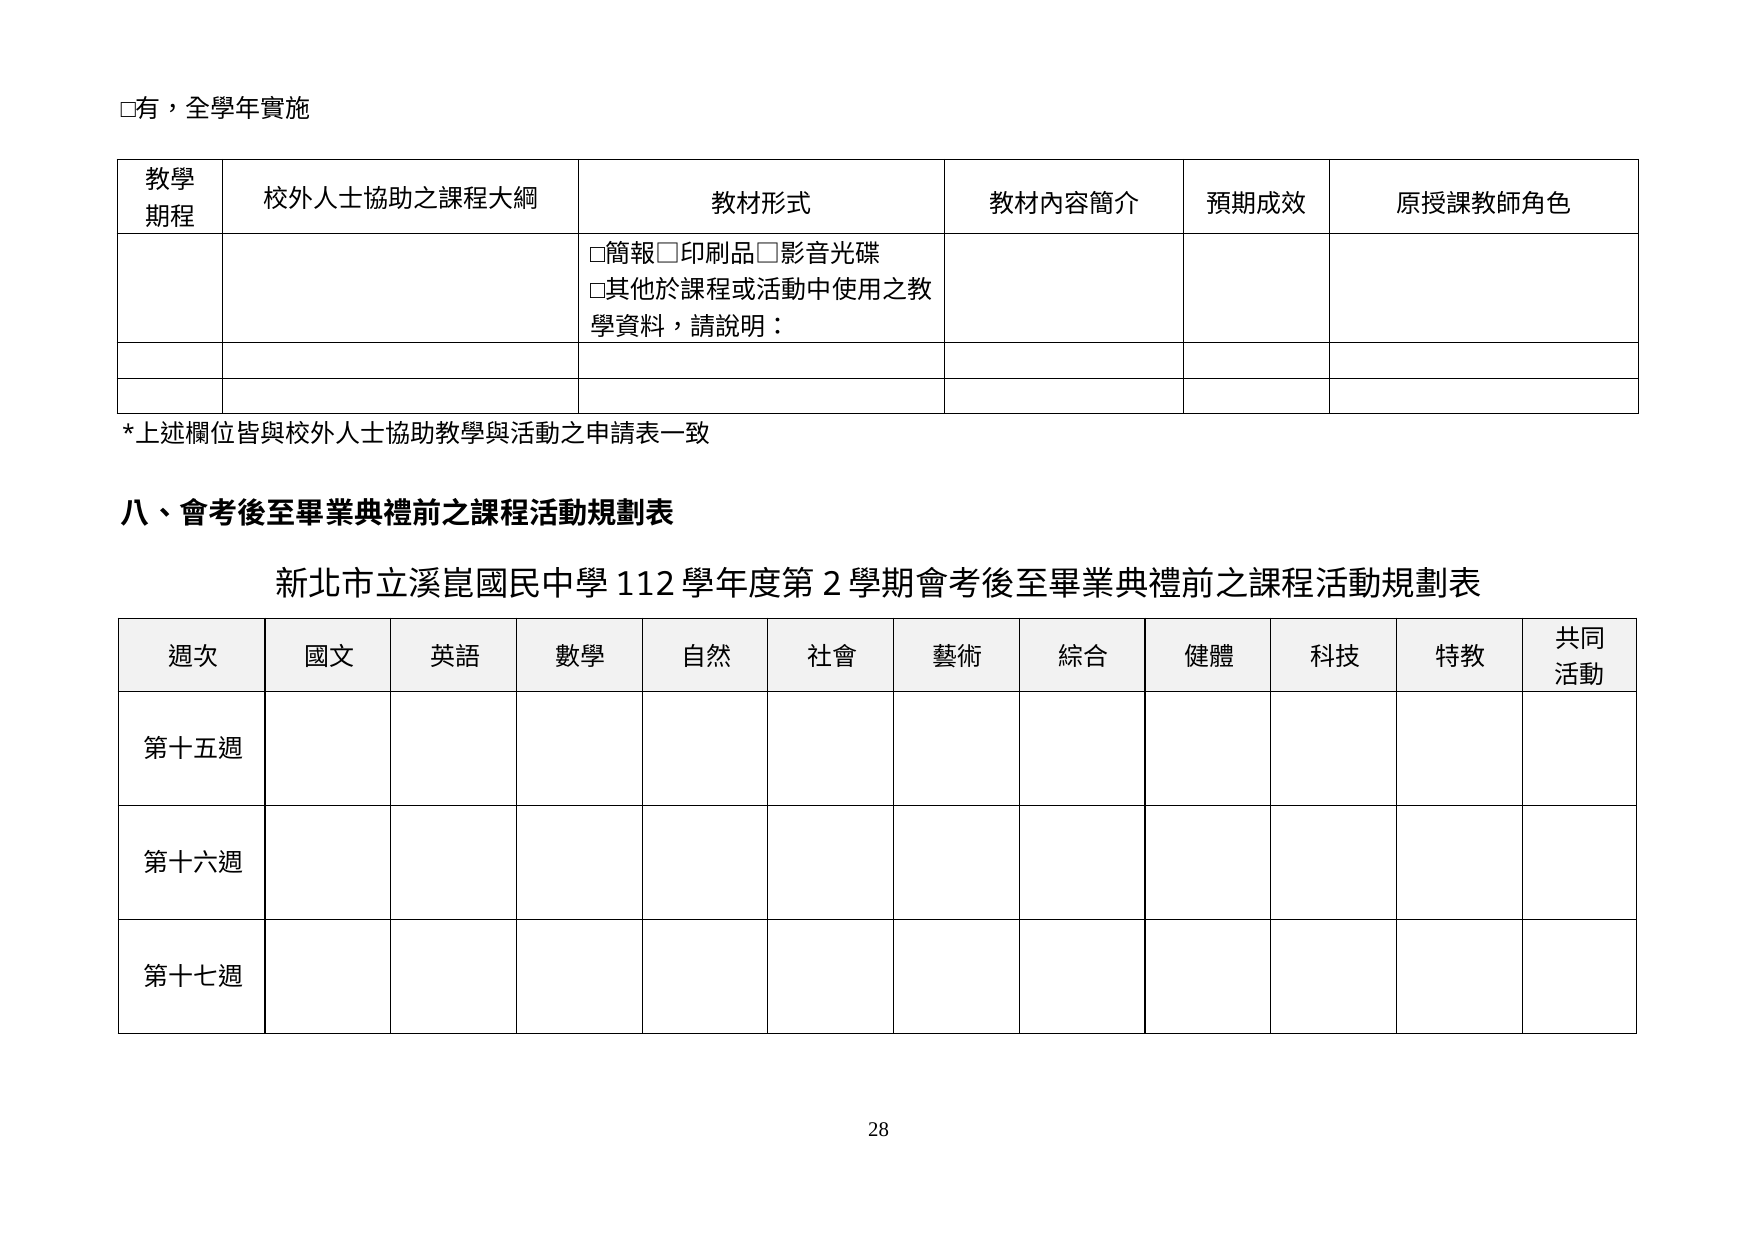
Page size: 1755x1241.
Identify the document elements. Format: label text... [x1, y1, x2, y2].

table_cell [1271, 920, 1396, 1032]
table_cell [1146, 806, 1270, 919]
table_cell 第十六週 [119, 806, 264, 919]
table_cell [1523, 692, 1636, 805]
table_cell [643, 920, 767, 1032]
table_header 社會 [768, 619, 893, 691]
table_cell [1271, 806, 1396, 919]
table_cell [223, 379, 578, 412]
table_header 週次 [119, 619, 264, 691]
table_header 原授課教師角色 [1330, 160, 1638, 232]
table_cell [768, 806, 893, 919]
table_cell 第十七週 [119, 920, 264, 1032]
table_cell [118, 379, 222, 412]
table_cell [1184, 343, 1329, 377]
table_cell [1020, 920, 1144, 1032]
table_header 教學 期程 [118, 160, 222, 232]
table_cell [1397, 806, 1522, 919]
table_cell [223, 234, 578, 342]
table_cell [1020, 692, 1144, 805]
table_cell [768, 920, 893, 1032]
text *上述欄位皆與校外人士協助教學與活動之申請表一致 [118, 414, 1636, 450]
table_header 健體 [1146, 619, 1270, 691]
table_cell [1184, 379, 1329, 412]
table_cell [894, 806, 1019, 919]
table_cell [643, 692, 767, 805]
table_cell 第十五週 [119, 692, 264, 805]
table_cell [1146, 692, 1270, 805]
table_cell [266, 806, 390, 919]
table_cell [1020, 806, 1144, 919]
table_cell [391, 692, 516, 805]
table_cell [1397, 692, 1522, 805]
table_cell [1330, 379, 1638, 412]
table_cell [391, 806, 516, 919]
table_cell [1330, 343, 1638, 377]
table_header 英語 [391, 619, 516, 691]
table_cell [391, 920, 516, 1032]
table_header 數學 [517, 619, 642, 691]
table_header 特教 [1397, 619, 1522, 691]
table_cell [768, 692, 893, 805]
table_cell [118, 234, 222, 342]
table_header 綜合 [1020, 619, 1144, 691]
table_cell [266, 920, 390, 1032]
table_header 教材內容簡介 [945, 160, 1183, 232]
table_cell [945, 234, 1183, 342]
text 八、會考後至畢業典禮前之課程活動規劃表 [118, 489, 1636, 532]
table_cell [517, 692, 642, 805]
table_cell [266, 692, 390, 805]
table_cell [517, 920, 642, 1032]
table_header 預期成效 [1184, 160, 1329, 232]
table_cell [579, 343, 944, 377]
text □有，全學年實施 [118, 89, 1636, 125]
table_cell [945, 343, 1183, 377]
table_cell [1184, 234, 1329, 342]
table_cell [1146, 920, 1270, 1032]
table_cell [1397, 920, 1522, 1032]
table_cell [118, 343, 222, 377]
table_cell [1523, 920, 1636, 1032]
text 新北市立溪崑國民中學112學年度第2學期會考後至畢業典禮前之課程活動規劃表 [118, 557, 1636, 605]
table_cell [1330, 234, 1638, 342]
table_header 共同 活動 [1523, 619, 1636, 691]
table_cell □簡報□印刷品□影音光碟 □其他於課程或活動中使用之教學資料，請說明： [579, 234, 944, 342]
table_header 科技 [1271, 619, 1396, 691]
table_cell [643, 806, 767, 919]
table_cell [223, 343, 578, 377]
table_cell [579, 379, 944, 412]
table_cell [894, 920, 1019, 1032]
table_header 教材形式 [579, 160, 944, 232]
table_header 自然 [643, 619, 767, 691]
table_header 國文 [266, 619, 390, 691]
table_cell [1271, 692, 1396, 805]
table_cell [945, 379, 1183, 412]
table_header 藝術 [894, 619, 1019, 691]
table_cell [894, 692, 1019, 805]
table_cell [517, 806, 642, 919]
table_header 校外人士協助之課程大綱 [223, 160, 578, 232]
table_cell [1523, 806, 1636, 919]
